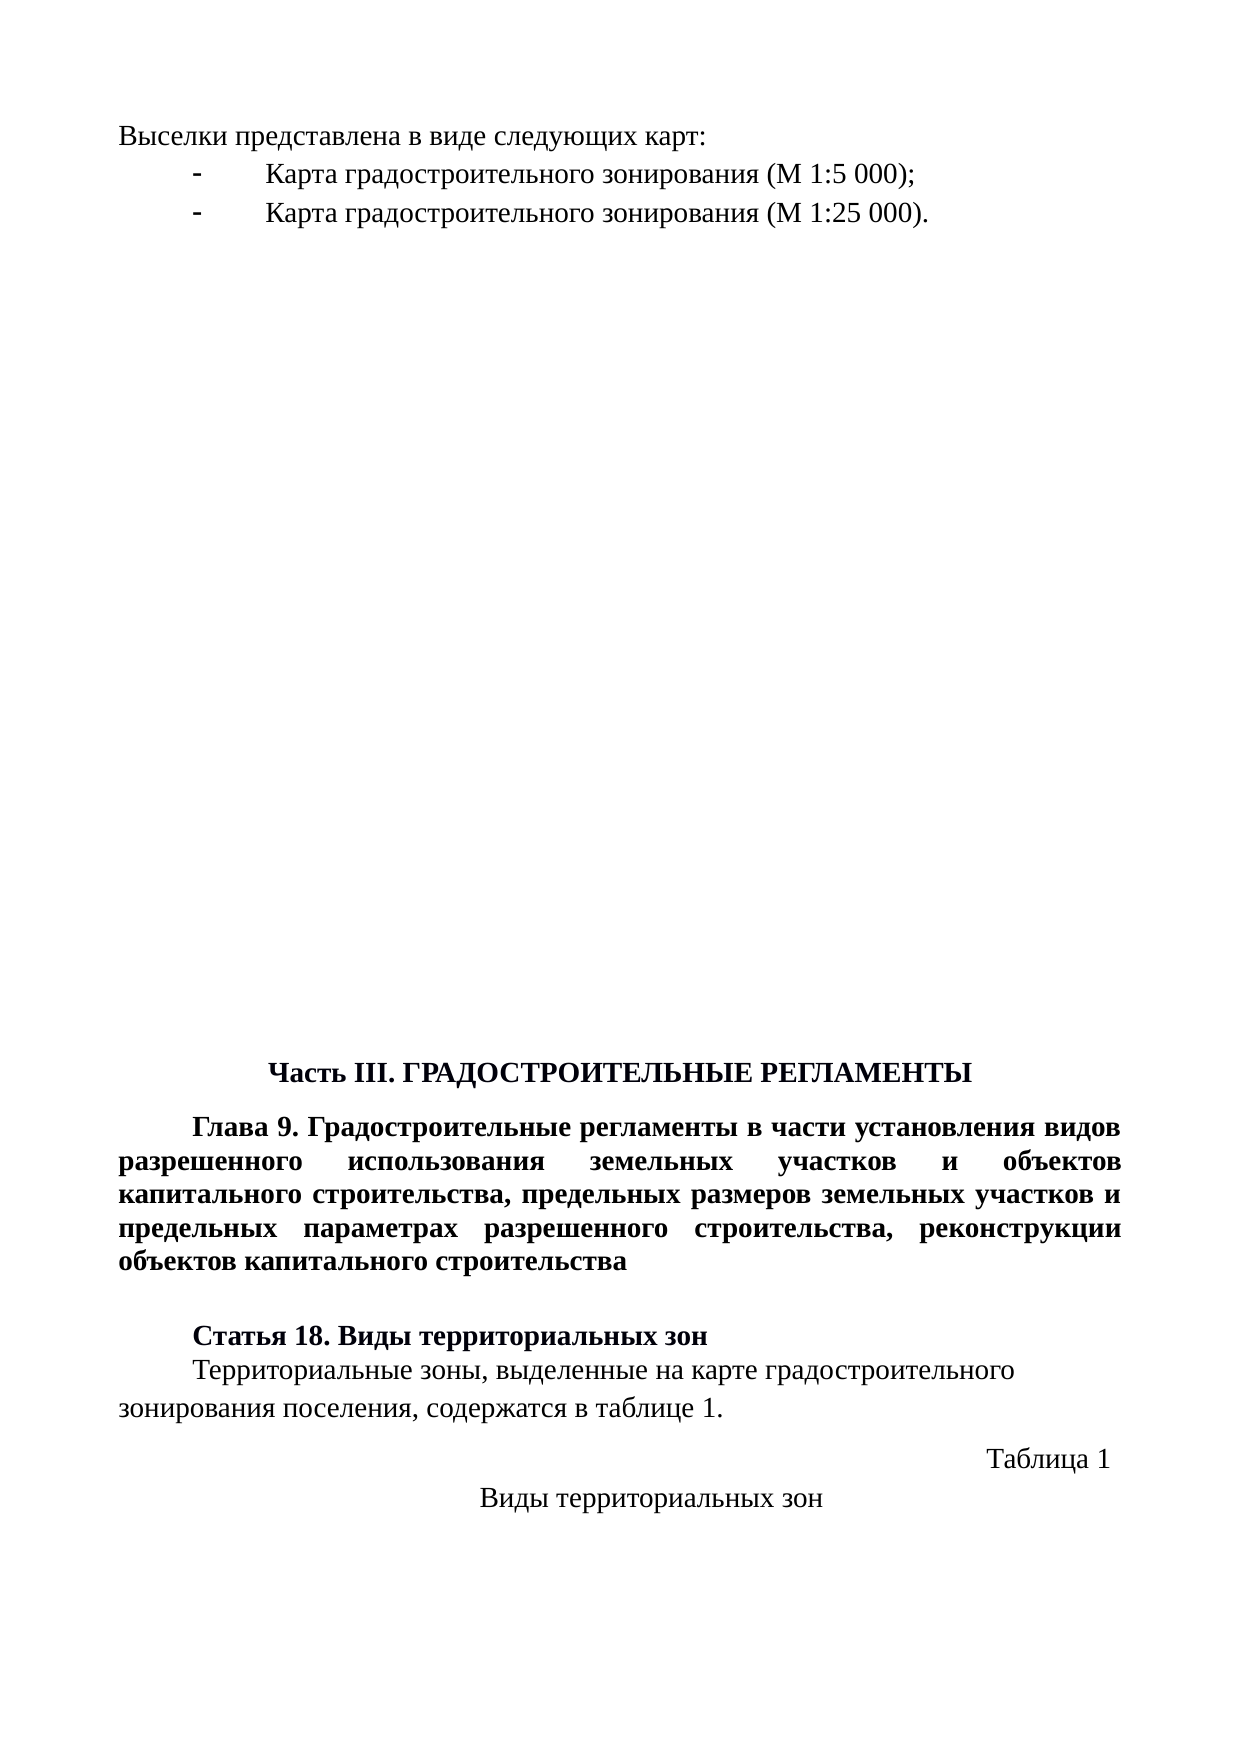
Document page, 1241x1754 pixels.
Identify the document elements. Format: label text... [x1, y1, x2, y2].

subtitle Глава 9. Градостроительные регламенты в части установления видов разрешенного использования земельных участков и объектов капитального строительства, предельных размеров земельных участков и предельных параметрах разрешенного строительства, реконструкции объектов капитального строительства [118, 1109, 1122, 1277]
subtitle Статья 18. Виды территориальных зон [118, 1318, 1122, 1352]
list Карта градостроительного зонирования (М 1:5 000); [118, 157, 1111, 190]
subtitle Часть III. ГРАДОСТРОИТЕЛЬНЫЕ РЕГЛАМЕНТЫ [118, 1055, 1122, 1088]
text Виды территориальных зон [118, 1480, 1111, 1514]
list Карта градостроительного зонирования (М 1:25 000). [118, 195, 1111, 229]
text Таблица 1 [118, 1442, 1111, 1475]
text Территориальные зоны, выделенные на карте градостроительного зонирования поселения, содержатся в таблице 1. [118, 1352, 1111, 1424]
list Выселки представлена в виде следующих карт: [118, 118, 1111, 152]
